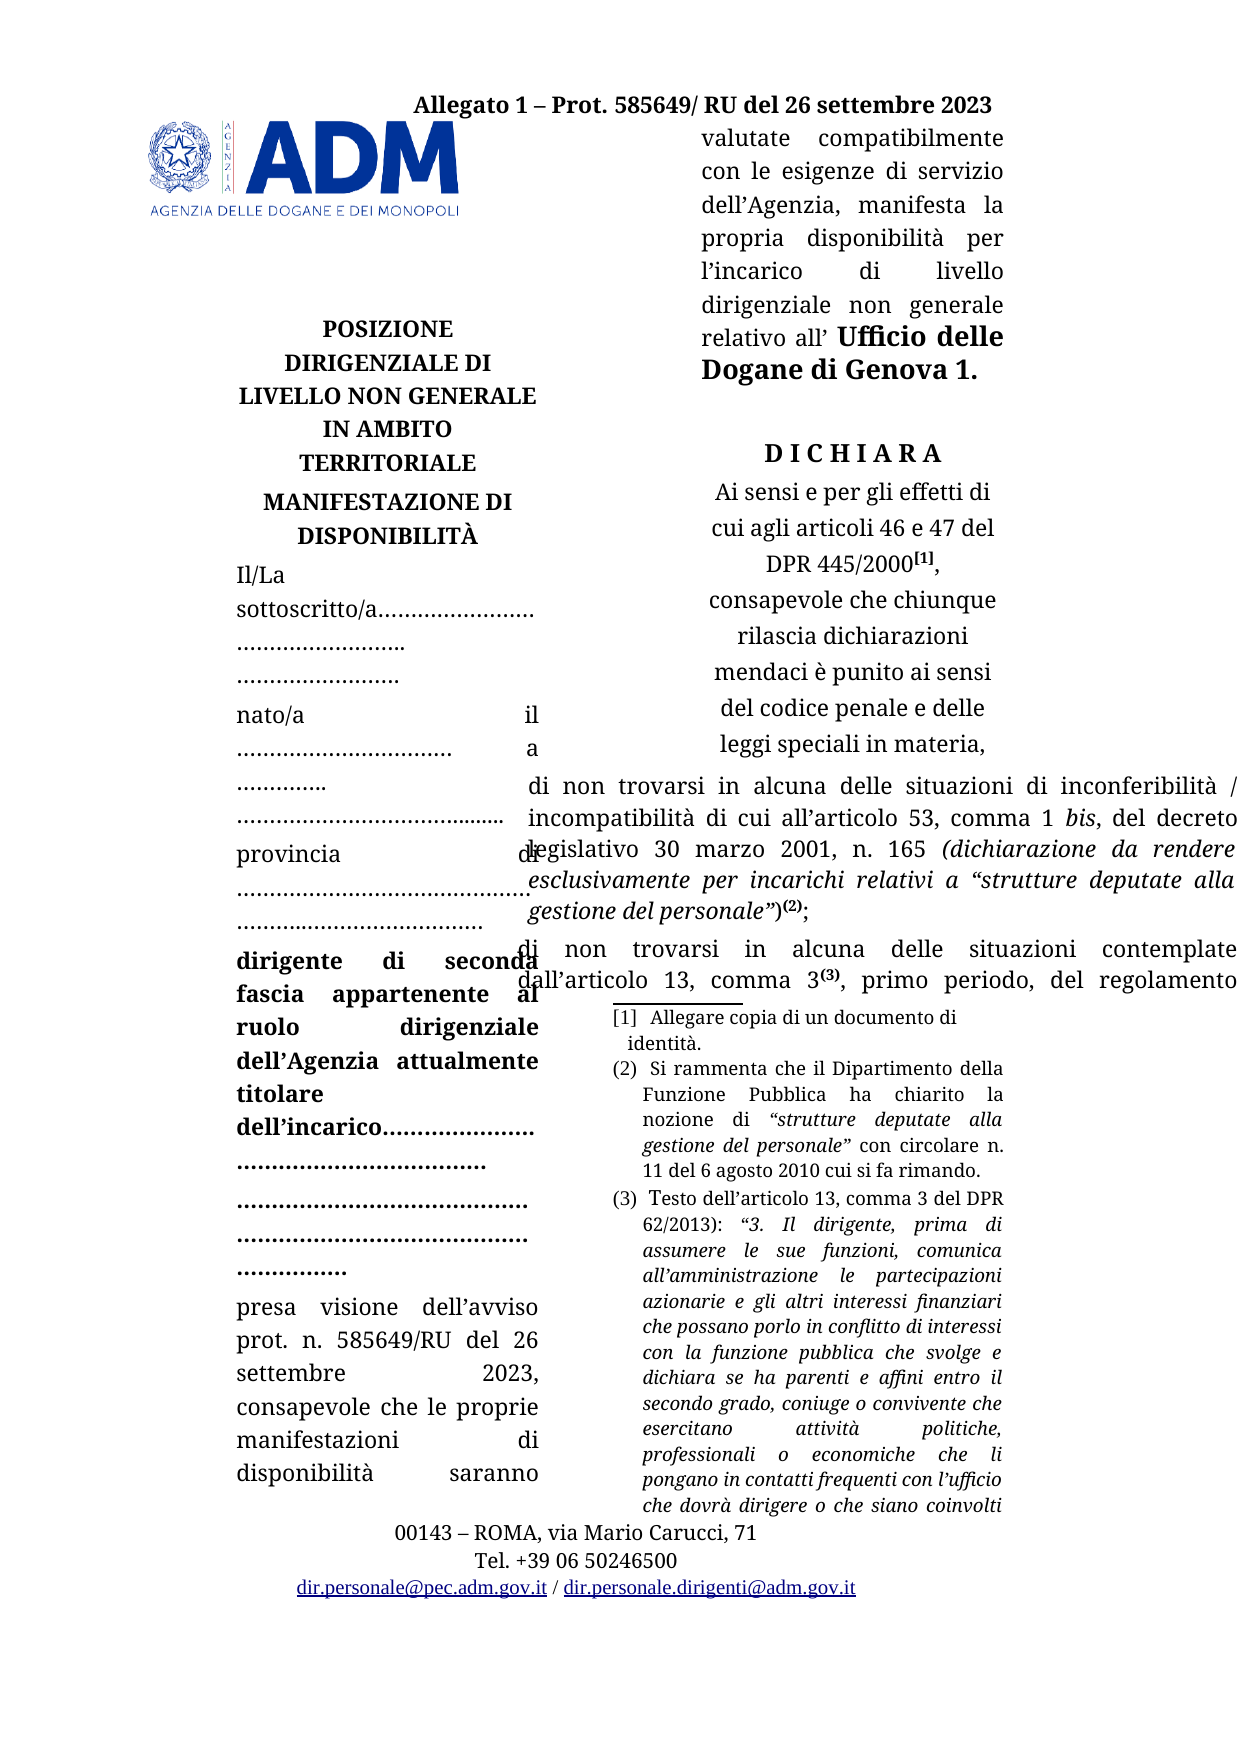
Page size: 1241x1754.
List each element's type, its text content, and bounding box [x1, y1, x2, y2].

table_cell di non trovarsi in alcuna delle situazioni contemplate dall’articolo 13, comma 3, primo periodo, del regolamento recante codice di comportamento dei dipendenti pubblici, a norma dell’articolo 54 del decreto legislativo 30 marzo 2001, n. 165, di cui al D.P.R. 16 aprile 2013, n. 62; [576, 932, 1240, 995]
text MANIFESTAZIONE DI DISPONIBILITÀ [236, 484, 539, 551]
table_cell [280, 240, 576, 311]
table_header [379, 219, 576, 240]
text POSIZIONE DIRIGENZIALE DI LIVELLO NON GENERALE IN AMBITO TERRITORIALE [236, 311, 539, 478]
text valutate compatibilmente con le esigenze di servizio dell’Agenzia, manifesta la propria disponibilità per l’incarico di livello dirigenziale non generale relativo all’ Ufficio delle Dogane di Genova 1. [701, 120, 1004, 386]
text ………………………………………………………………………………………. [236, 1182, 539, 1282]
text presa visione dell’avviso prot. n. 585649/RU del 26 settembre 2023, consapevole che le proprie manifestazioni di disponibilità saranno [236, 1288, 539, 1488]
text provincia di ………………………………………………..……………………… [236, 836, 539, 936]
text nato/a il …………………………… a …………..……………………………......... [236, 697, 539, 830]
text Ai sensi e per gli effetti di cui agli articoli 46 e 47 del DPR 445/2000, consapevole che chiunque rilascia dichiarazioni mendaci è punito ai sensi del codice penale e delle leggi speciali in materia, [701, 476, 1004, 759]
text D I C H I A R A [701, 434, 1004, 470]
table_header di non trovarsi in alcuna delle situazioni di inconferibilità / incompatibilità di cui all’articolo 53, comma 1 bis, del decreto legislativo 30 marzo 2001, n. 165 (dichiarazione da rendere esclusivamente per incarichi relativi a “strutture deputate alla gestione del personale”); [576, 770, 1240, 932]
table_header [280, 220, 379, 240]
text Allegare copia di un documento di identità. [613, 1004, 1004, 1055]
text dirigente di seconda fascia appartenente al ruolo dirigenziale dell’Agenzia attualmente titolare dell’incarico………………….……………………………… [236, 942, 539, 1176]
text Il/La sottoscritto/a…………………………………………..……………………. [236, 557, 539, 690]
